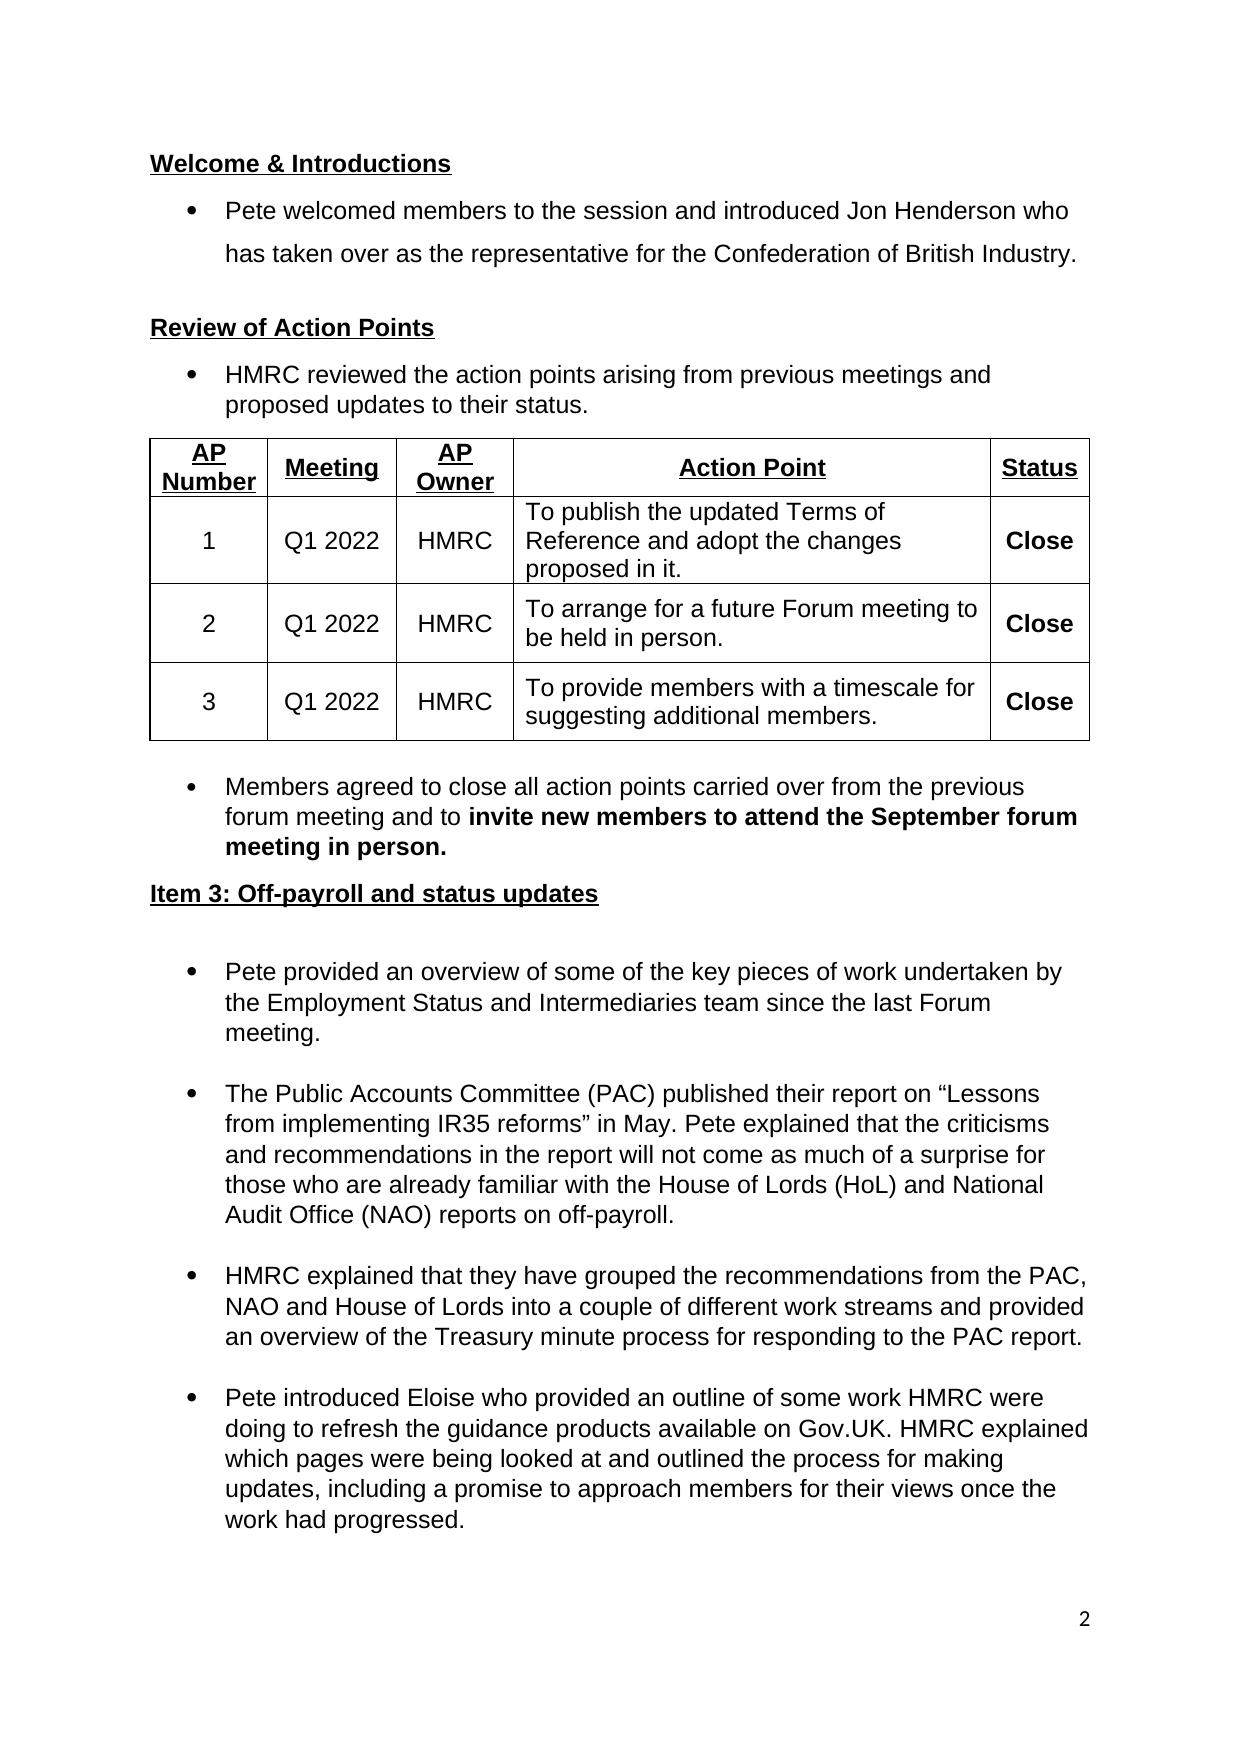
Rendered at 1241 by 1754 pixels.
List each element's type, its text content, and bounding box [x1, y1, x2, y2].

text Review of Action Points [150, 313, 1090, 341]
table_cell Close [991, 497, 1089, 583]
table_cell To provide members with a timescale for suggesting additional members. [514, 663, 990, 740]
table_cell To publish the updated Terms of Reference and adopt the changes proposed in it. [514, 497, 990, 583]
table_cell HMRC [397, 584, 513, 662]
list The Public Accounts Committee (PAC) published their report on “Lessons from implementing IR35 reforms” in May. Pete explained that the criticisms and recommendations in the report will not come as much of a surprise for those who are already familiar with the House of Lords (HoL) and National Audit Office (NAO) reports on off-payroll. [187, 1079, 1090, 1229]
table_cell Q1 2022 [268, 497, 396, 583]
list HMRC reviewed the action points arising from previous meetings and proposed updates to their status. [187, 360, 1090, 419]
table_cell Close [991, 663, 1089, 740]
text Item 3: Off-payroll and status updates [150, 879, 1090, 908]
table_cell HMRC [397, 663, 513, 740]
table_cell Q1 2022 [268, 584, 396, 662]
table_header AP Owner [397, 439, 513, 496]
table_cell To arrange for a future Forum meeting to be held in person. [514, 584, 990, 662]
table_header Meeting [268, 439, 396, 496]
table_cell Q1 2022 [268, 663, 396, 740]
text Welcome & Introductions [150, 149, 1090, 178]
table_cell 3 [151, 663, 267, 740]
list Members agreed to close all action points carried over from the previous forum meeting and to invite new members to attend the September forum meeting in person. [187, 772, 1090, 861]
list Pete provided an overview of some of the key pieces of work undertaken by the Employment Status and Intermediaries team since the last Forum meeting. [187, 957, 1090, 1047]
list Pete introduced Eloise who provided an outline of some work HMRC were doing to refresh the guidance products available on Gov.UK. HMRC explained which pages were being looked at and outlined the process for making updates, including a promise to approach members for their views once the work had progressed. [187, 1383, 1090, 1534]
table_cell Close [991, 584, 1089, 662]
table_cell 1 [151, 497, 267, 583]
table_cell 2 [151, 584, 267, 662]
list HMRC explained that they have grouped the recommendations from the PAC, NAO and House of Lords into a couple of different work streams and provided an overview of the Treasury minute process for responding to the PAC report. [187, 1261, 1090, 1351]
list Pete welcomed members to the session and introduced Jon Henderson who has taken over as the representative for the Confederation of British Industry. [187, 196, 1090, 268]
table_header Status [991, 439, 1089, 496]
table_header Action Point [514, 439, 990, 496]
table_cell HMRC [397, 497, 513, 583]
table_header AP Number [151, 439, 267, 496]
